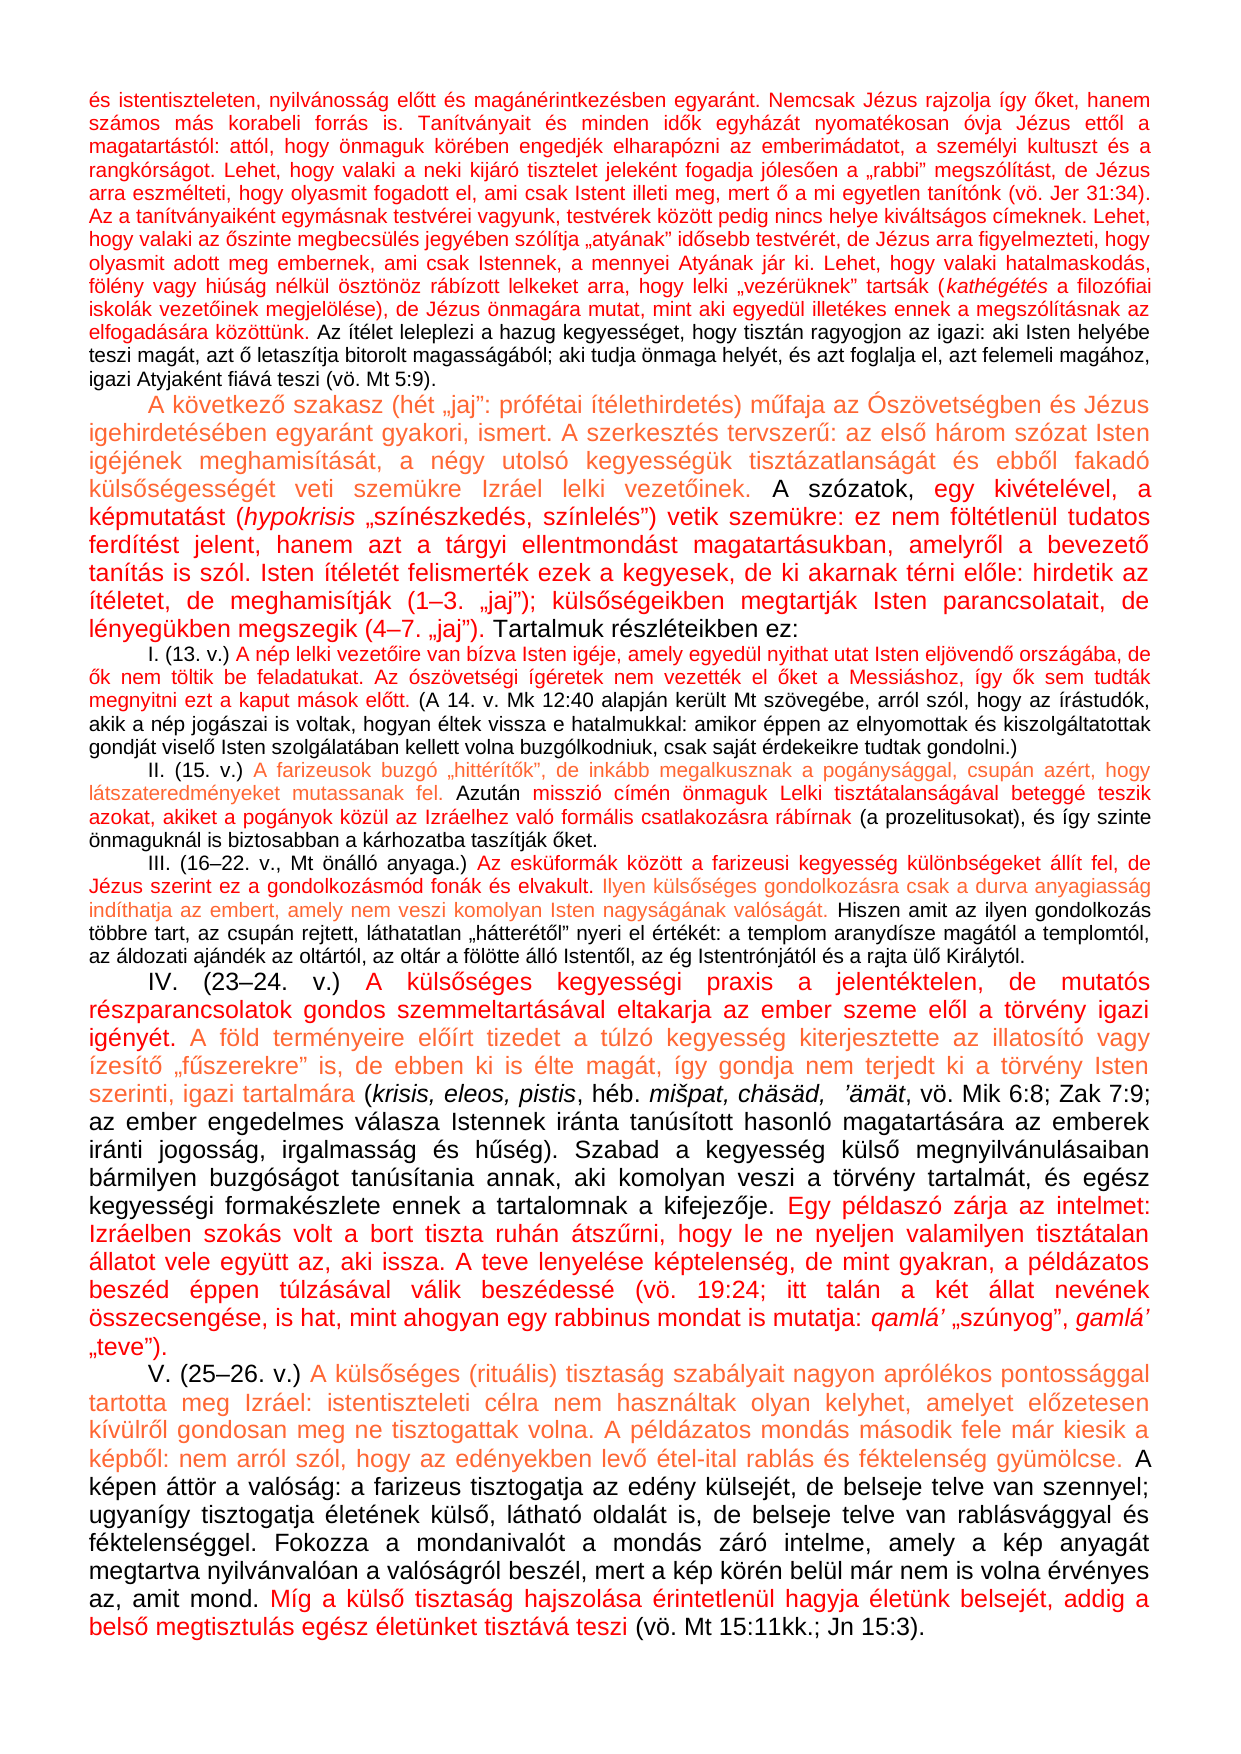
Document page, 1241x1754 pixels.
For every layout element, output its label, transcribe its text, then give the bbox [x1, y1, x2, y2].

text I. (13. v.) A nép lelki vezetőire van bízva Isten igéje, amely egyedül nyithat utat Isten eljövendő országába, de ők nem töltik be feladatukat. Az ószövetségi ígéretek nem vezették el őket a Messiáshoz, így ők sem tudták megnyitni ezt a kaput mások előtt. (A 14. v. Mk 12:40 alapján került Mt szövegébe, arról szól, hogy az írástudók, akik a nép jogászai is voltak, hogyan éltek vissza e hatalmukkal: amikor éppen az elnyomottak és kiszolgáltatottak gondját viselő Isten szolgálatában kellett volna buzgólkodniuk, csak saját érdekeikre tudtak gondolni.) [88, 643, 1152, 759]
text IV. (23–24. v.) A külsőséges kegyességi praxis a jelentéktelen, de mutatós részparancsolatok gondos szemmeltartásával eltakarja az ember szeme elől a törvény igazi igényét. A föld terményeire előírt tizedet a túlzó kegyesség kiterjesztette az illatosító vagy ízesítő „fűszerekre” is, de ebben ki is élte magát, így gondja nem terjedt ki a törvény Isten szerinti, igazi tartalmára (krisis, eleos, pistis, héb. mišpat, chäsäd, ’ämät, vö. Mik 6:8; Zak 7:9; az ember engedelmes válasza Istennek iránta tanúsított hasonló magatartására az emberek iránti jogosság, irgalmasság és hűség). Szabad a kegyesség külső megnyilvánulásaiban bármilyen buzgóságot tanúsítania annak, aki komolyan veszi a törvény tartalmát, és egész kegyességi formakészlete ennek a tartalomnak a kifejezője. Egy példaszó zárja az intelmet: Izráelben szokás volt a bort tiszta ruhán átszűrni, hogy le ne nyeljen valamilyen tisztátalan állatot vele együtt az, aki issza. A teve lenyelése képtelenség, de mint gyakran, a példázatos beszéd éppen túlzásával válik beszédessé (vö. 19:24; itt talán a két állat nevének összecsengése, is hat, mint ahogyan egy rabbinus mondat is mutatja: qamlá’ „szúnyog”, gamlá’ „teve”). [88, 968, 1152, 1360]
text és istentiszteleten, nyilvánosság előtt és magánérintkezésben egyaránt. Nemcsak Jézus rajzolja így őket, hanem számos más korabeli forrás is. Tanítványait és minden idők egyházát nyomatékosan óvja Jézus ettől a magatartástól: attól, hogy önmaguk körében engedjék elharapózni az emberimádatot, a személyi kultuszt és a rangkórságot. Lehet, hogy valaki a neki kijáró tisztelet jeleként fogadja jólesően a „rabbi” megszólítást, de Jézus arra eszmélteti, hogy olyasmit fogadott el, ami csak Istent illeti meg, mert ő a mi egyetlen tanítónk (vö. Jer 31:34). Az a tanítványaiként egymásnak testvérei vagyunk, testvérek között pedig nincs helye kiváltságos címeknek. Lehet, hogy valaki az őszinte megbecsülés jegyében szólítja „atyának” idősebb testvérét, de Jézus arra figyelmezteti, hogy olyasmit adott meg embernek, ami csak Istennek, a mennyei Atyának jár ki. Lehet, hogy valaki hatalmaskodás, fölény vagy hiúság nélkül ösztönöz rábízott lelkeket arra, hogy lelki „vezérüknek” tartsák (kathégétés a filozófiai iskolák vezetőinek megjelölése), de Jézus önmagára mutat, mint aki egyedül illetékes ennek a megszólításnak az elfogadására közöttünk. Az ítélet leleplezi a hazug kegyességet, hogy tisztán ragyogjon az igazi: aki Isten helyébe teszi magát, azt ő letaszítja bitorolt magasságából; aki tudja önmaga helyét, és azt foglalja el, azt felemeli magához, igazi Atyjaként fiává teszi (vö. Mt 5:9). [88, 88, 1152, 391]
text III. (16–22. v., Mt önálló anyaga.) Az esküformák között a farizeusi kegyesség különbségeket állít fel, de Jézus szerint ez a gondolkozásmód fonák és elvakult. Ilyen külsőséges gondolkozásra csak a durva anyagiasság indíthatja az embert, amely nem veszi komolyan Isten nagyságának valóságát. Hiszen amit az ilyen gondolkozás többre tart, az csupán rejtett, láthatatlan „hátterétől” nyeri el értékét: a templom aranydísze magától a templomtól, az áldozati ajándék az oltártól, az oltár a fölötte álló Istentől, az ég Istentrónjától és a rajta ülő Királytól. [88, 852, 1152, 968]
text II. (15. v.) A farizeusok buzgó „hittérítők”, de inkább megalkusznak a pogánysággal, csupán azért, hogy látszateredményeket mutassanak fel. Azután misszió címén önmaguk Lelki tisztátalanságával beteggé teszik azokat, akiket a pogányok közül az Izráelhez való formális csatlakozásra rábírnak (a prozelitusokat), és így szinte önmaguknál is biztosabban a kárhozatba taszítják őket. [88, 759, 1152, 852]
text V. (25–26. v.) A külsőséges (rituális) tisztaság szabályait nagyon aprólékos pontossággal tartotta meg Izráel: istentiszteleti célra nem használtak olyan kelyhet, amelyet előzetesen kívülről gondosan meg ne tisztogattak volna. A példázatos mondás második fele már kiesik a képből: nem arról szól, hogy az edényekben levő étel-ital rablás és féktelenség gyümölcse. A képen áttör a valóság: a farizeus tisztogatja az edény külsejét, de belseje telve van szennyel; ugyanígy tisztogatja életének külső, látható oldalát is, de belseje telve van rablásvággyal és féktelenséggel. Fokozza a mondanivalót a mondás záró intelme, amely a kép anyagát megtartva nyilvánvalóan a valóságról beszél, mert a kép körén belül már nem is volna érvényes az, amit mond. Míg a külső tisztaság hajszolása érintetlenül hagyja életünk belsejét, addig a belső megtisztulás egész életünket tisztává teszi (vö. Mt 15:11kk.; Jn 15:3). [88, 1360, 1152, 1640]
text A következő szakasz (hét „jaj”: prófétai ítélethirdetés) műfaja az Ószövetségben és Jézus igehirdetésében egyaránt gyakori, ismert. A szerkesztés tervszerű: az első három szózat Isten igéjének meghamisítását, a négy utolsó kegyességük tisztázatlanságát és ebből fakadó külsőségességét veti szemükre Izráel lelki vezetőinek. A szózatok, egy kivételével, a képmutatást (hypokrisis „színészkedés, színlelés”) vetik szemükre: ez nem föltétlenül tudatos ferdítést jelent, hanem azt a tárgyi ellentmondást magatartásukban, amelyről a bevezető tanítás is szól. Isten ítéletét felismerték ezek a kegyesek, de ki akarnak térni előle: hirdetik az ítéletet, de meghamisítják (1–3. „jaj”); külsőségeikben megtartják Isten parancsolatait, de lényegükben megszegik (4–7. „jaj”). Tartalmuk részléteikben ez: [88, 391, 1152, 643]
